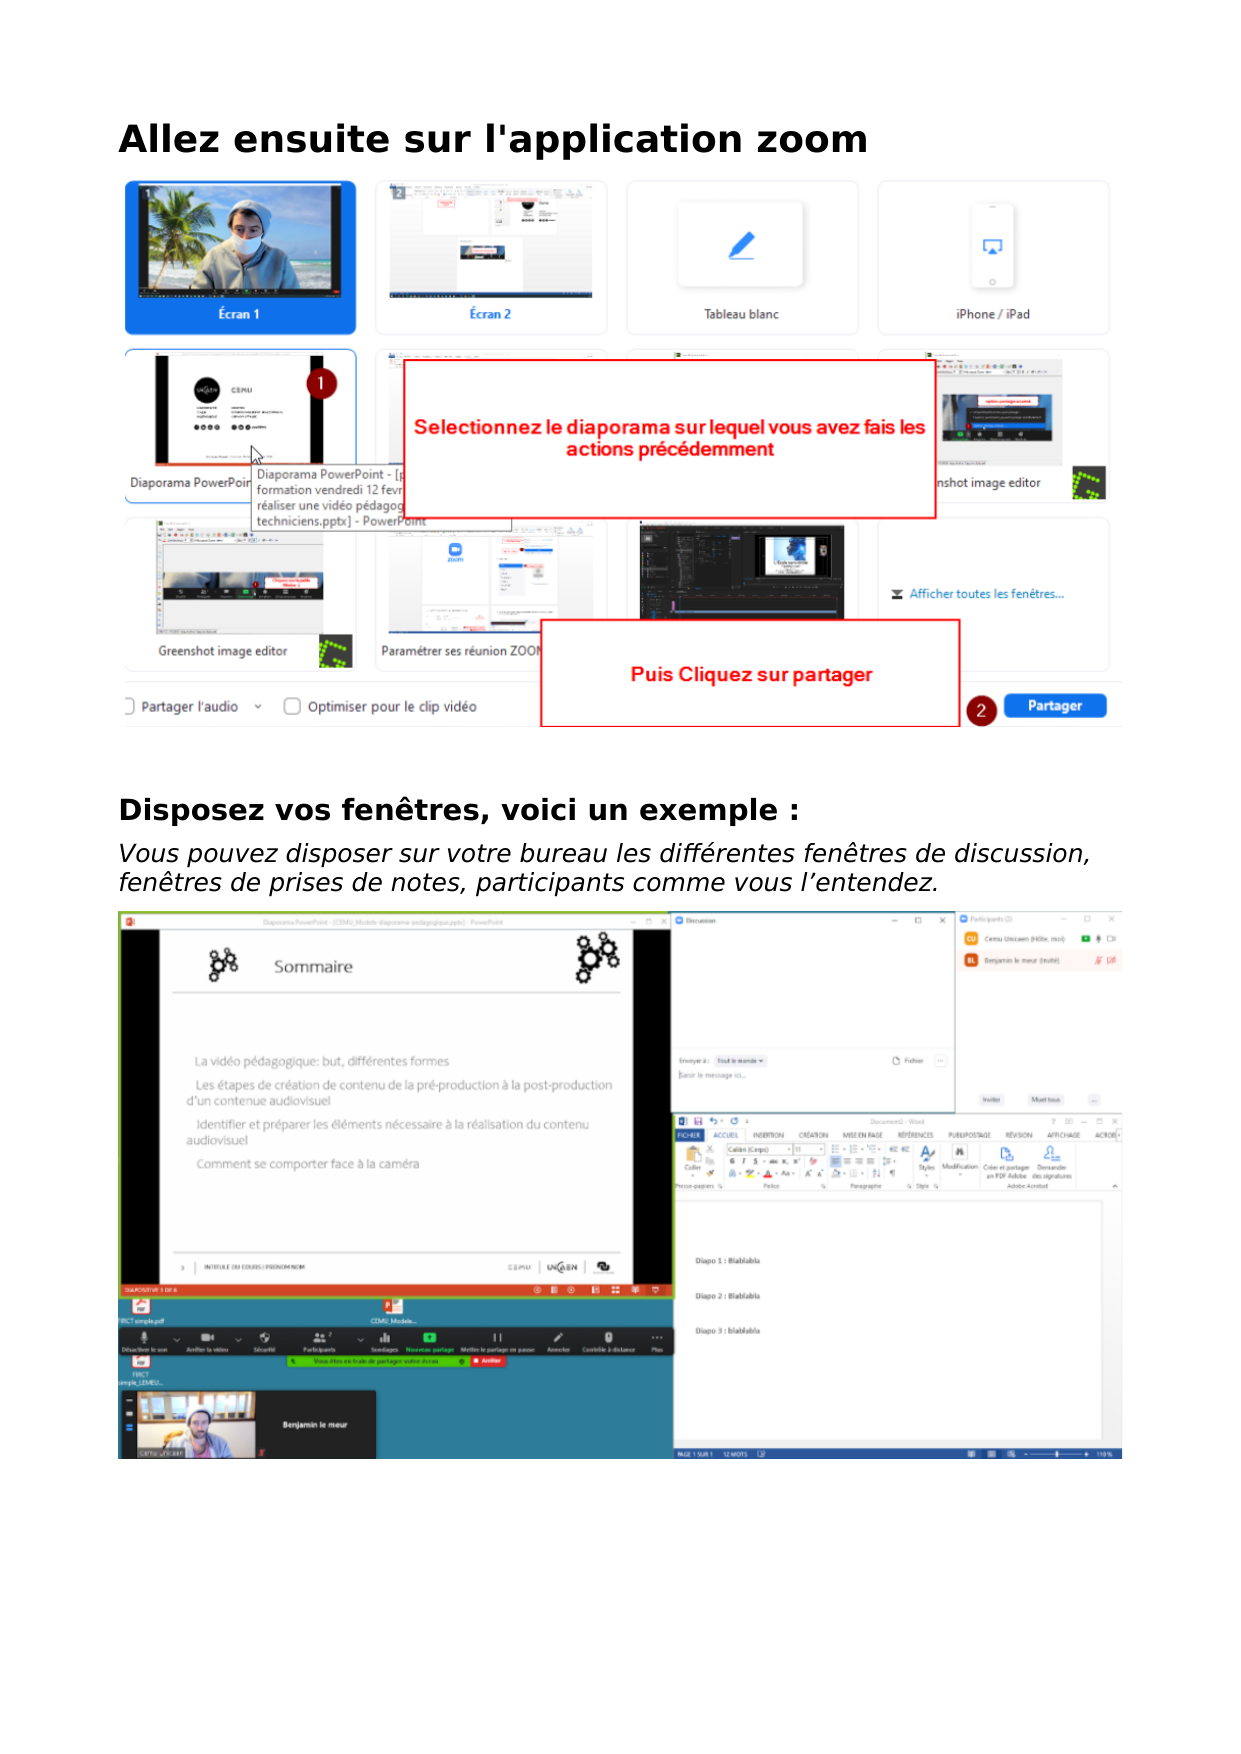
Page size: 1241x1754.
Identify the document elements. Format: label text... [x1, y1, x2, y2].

subtitle Disposez vos fenêtres, voici un exemple : [118, 793, 1122, 827]
picture [118, 174, 1123, 727]
text Vous pouvez disposer sur votre bureau les différentes fenêtres de discussion, fenêtres de prises de notes, participants comme vous l’entendez. [118, 839, 1122, 898]
picture [118, 910, 1123, 1459]
subtitle Allez ensuite sur l'application zoom [118, 118, 1122, 162]
